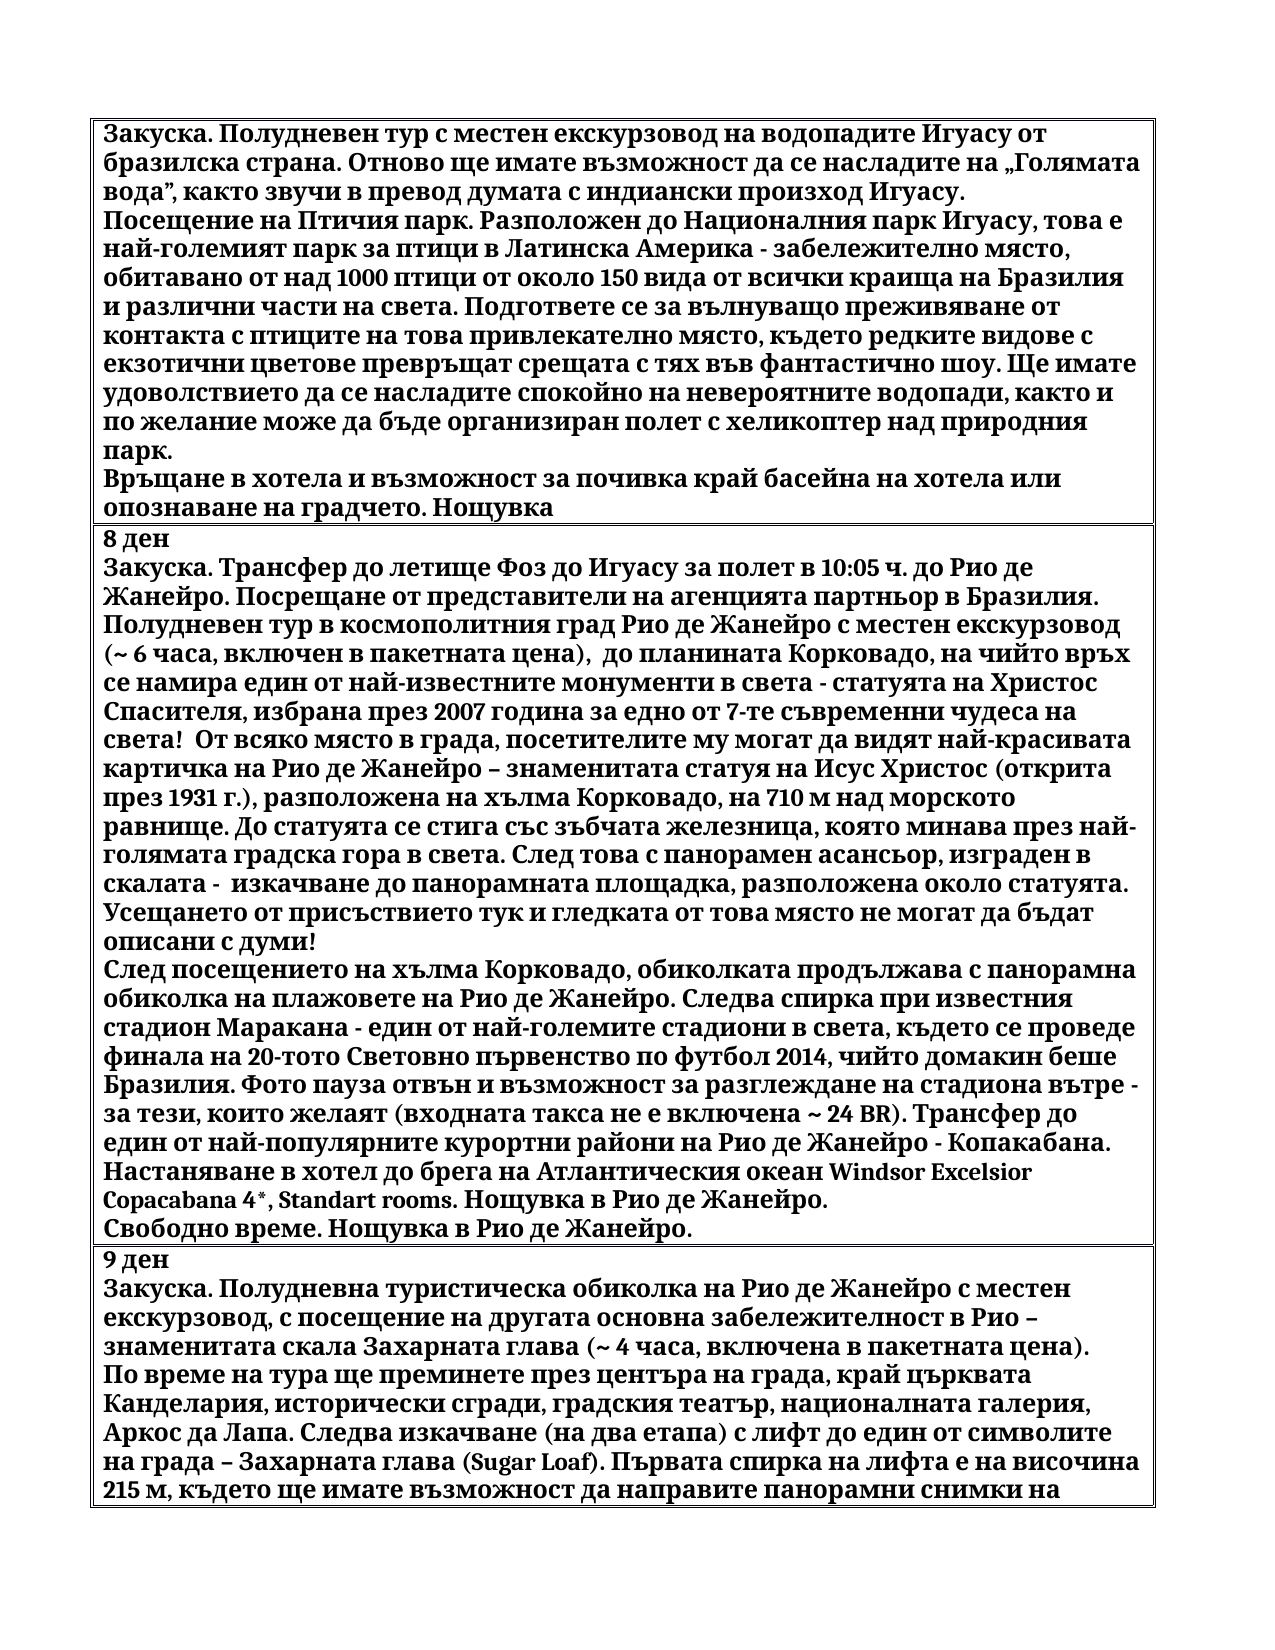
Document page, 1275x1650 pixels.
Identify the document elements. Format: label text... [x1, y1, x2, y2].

table_header Закуска. Полудневен тур с местен екскурзовод на водопадите Игуасу от бразилска страна. Отново ще имате възможност да се насладите на „Голямата вода”, както звучи в превод думата с индиански произход Игуасу. Посещение на Птичия парк. Разположен до Националния парк Игуасу, това е най-големият парк за птици в Латинска Америка - забележително място, обитавано от над 1000 птици от около 150 вида от всички краища на Бразилия и различни части на света. Подгответе се за вълнуващо преживяване от контакта с птиците на това привлекателно място, където редките видове с екзотични цветове превръщат срещата с тях във фантастично шоу. Ще имате удоволствието да се насладите спокойно на невероятните водопади, както и по желание може да бъде организиран полет с хеликоптер над природния парк. Връщане в хотела и възможност за почивка край басейна на хотела или опознаване на градчето. Нощувка [94, 121, 1153, 523]
table_cell 8 ден Закуска. Трансфер до летище Фоз до Игуасу за полет в 10:05 ч. до Рио де Жанейро. Посрещане от представители на агенцията партньор в Бразилия. Полудневен тур в космополитния град Рио де Жанейро с местен екскурзовод (~ 6 часа, включен в пакетната цена), до планината Корковадо, на чийто връх се намира един от най-известните монументи в света - статуята на Христос Спасителя, избрана през 2007 година за едно от 7-те съвременни чудеса на света! От всяко място в града, посетителите му могат да видят най-красивата картичка на Рио де Жанейро – знаменитата статуя на Исус Христос (открита през 1931 г.), разположена на хълма Корковадо, на 710 м над морското равнище. До статуята се стига със зъбчата железница, която минава през най-голямата градска гора в света. След това с панорамен асансьор, изграден в скалата - изкачване до панорамната площадка, разположена около статуята. Усещането от присъствието тук и гледката от това място не могат да бъдат описани с думи! След посещението на хълма Корковадо, обиколката продължава с панорамна обиколка на плажовете на Рио де Жанейро. Следва спирка при известния стадион Маракана - един от най-големите стадиони в света, където се проведе финала на 20-тото Световно първенство по футбол 2014, чийто домакин беше Бразилия. Фото пауза отвън и възможност за разглеждане на стадиона вътре - за тези, които желаят (входната такса не е включена ~ 24 BR). Трансфер до един от най-популярните курортни райони на Рио де Жанейро - Копакабана. Настаняване в хотел до брега на Атлантическия океан Windsor Excelsior Copacabana 4*, Standart rooms. Нощувка в Рио де Жанейро. Свободно време. Нощувка в Рио де Жанейро. [94, 526, 1153, 1244]
table_cell 9 ден Закуска. Полудневна туристическа обиколка на Рио де Жанейро с местен екскурзовод, с посещение на другата основна забележителност в Рио – знаменитата скала Захарната глава (~ 4 часа, включена в пакетната цена). По време на тура ще преминете през центъра на града, край църквата Канделария, исторически сгради, градския театър, националната галерия, Аркос да Лапа. Следва изкачване (на два етапа) с лифт до един от символите на града – Захарната глава (Sugar Loaf). Първата спирка на лифта е на височина 215 м, където ще имате възможност да направите панорамни снимки на [94, 1247, 1153, 1505]
